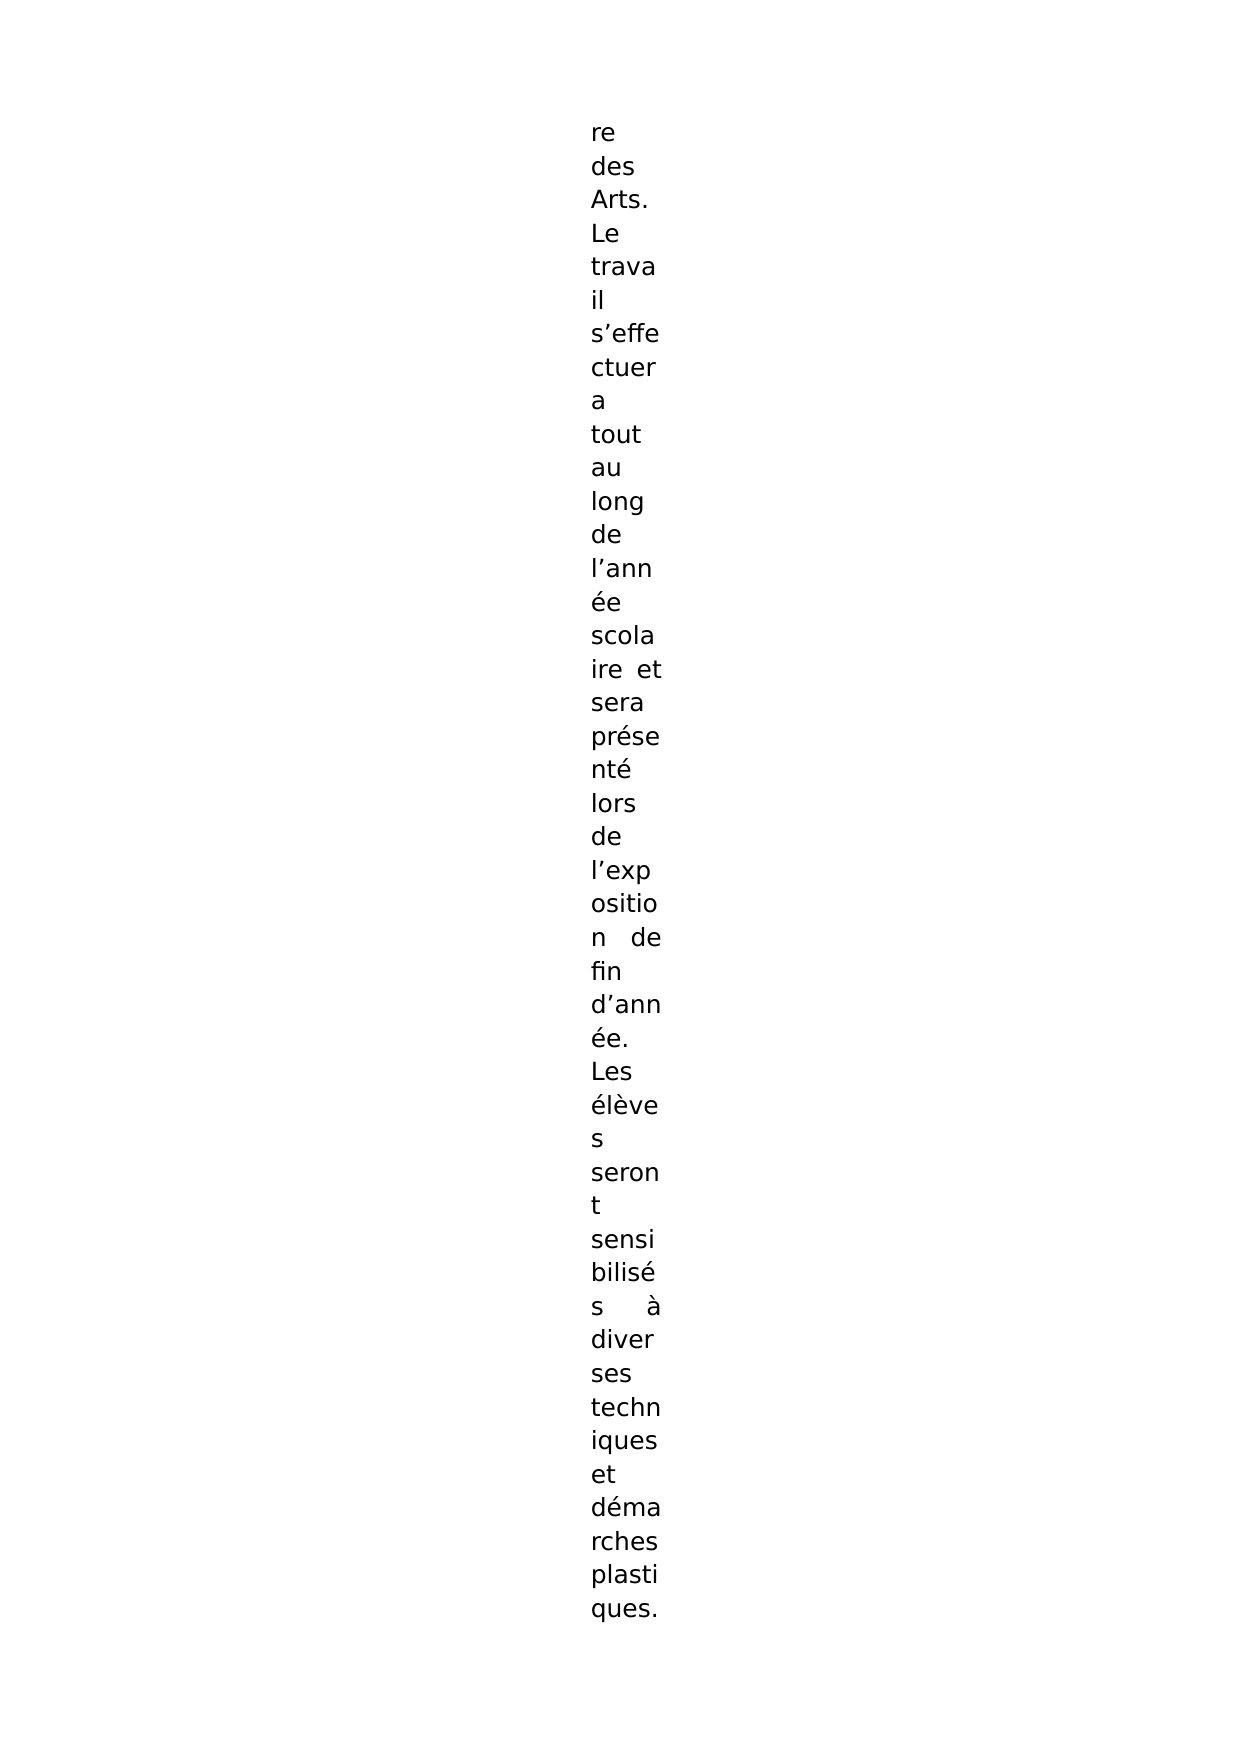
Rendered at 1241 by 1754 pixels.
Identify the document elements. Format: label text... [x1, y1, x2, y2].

text re des Arts. Le travail s’effectuera tout au long de l’année scolaire et sera présenté lors de l’exposition de fin d’année. Les élèves seront sensibilisés à diverses techniques et démarches plastiques. [591, 118, 661, 1623]
